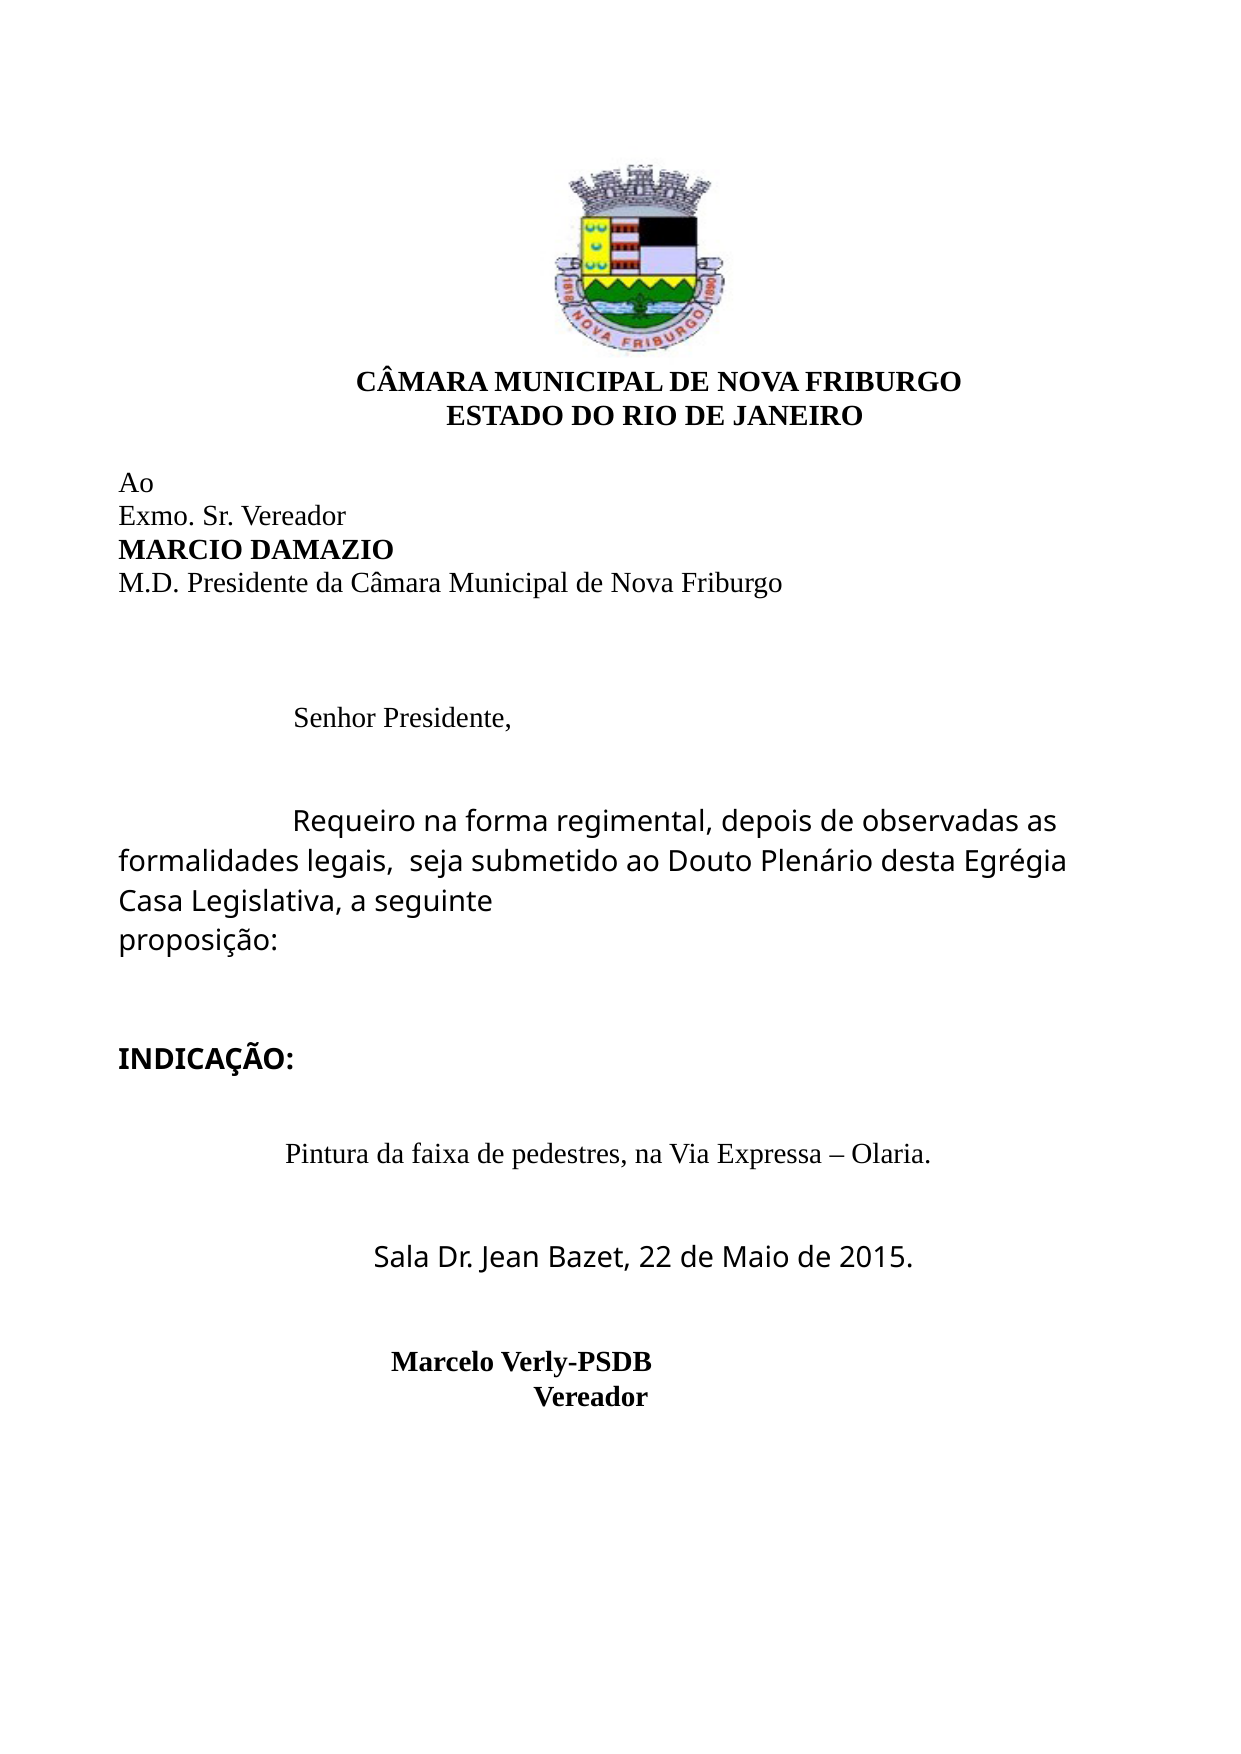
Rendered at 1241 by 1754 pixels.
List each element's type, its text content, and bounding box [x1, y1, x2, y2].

text Ao [118, 465, 1122, 498]
text Marcelo Verly-PSDB [118, 1344, 1122, 1379]
text CÂMARA MUNICIPAL DE NOVA FRIBURGO [118, 118, 1122, 398]
text MARCIO DAMAZIO [118, 532, 1122, 566]
text Vereador [118, 1379, 1122, 1412]
text Senhor Presidente, [118, 700, 1122, 733]
text M.D. Presidente da Câmara Municipal de Nova Friburgo [118, 566, 1122, 599]
text Sala Dr. Jean Bazet, 22 de Maio de 2015. [118, 1236, 1122, 1276]
text Exmo. Sr. Vereador [118, 498, 1122, 532]
text ESTADO DO RIO DE JANEIRO [118, 398, 1122, 431]
text proposição: [118, 919, 1122, 959]
text Pintura da faixa de pedestres, na Via Expressa – Olaria. [118, 1136, 1122, 1169]
text INDICAÇÃO: [118, 1038, 1122, 1078]
text Requeiro na forma regimental, depois de observadas as formalidades legais, seja submetido ao Douto Plenário desta Egrégia Casa Legislativa, a seguinte [118, 800, 1122, 919]
